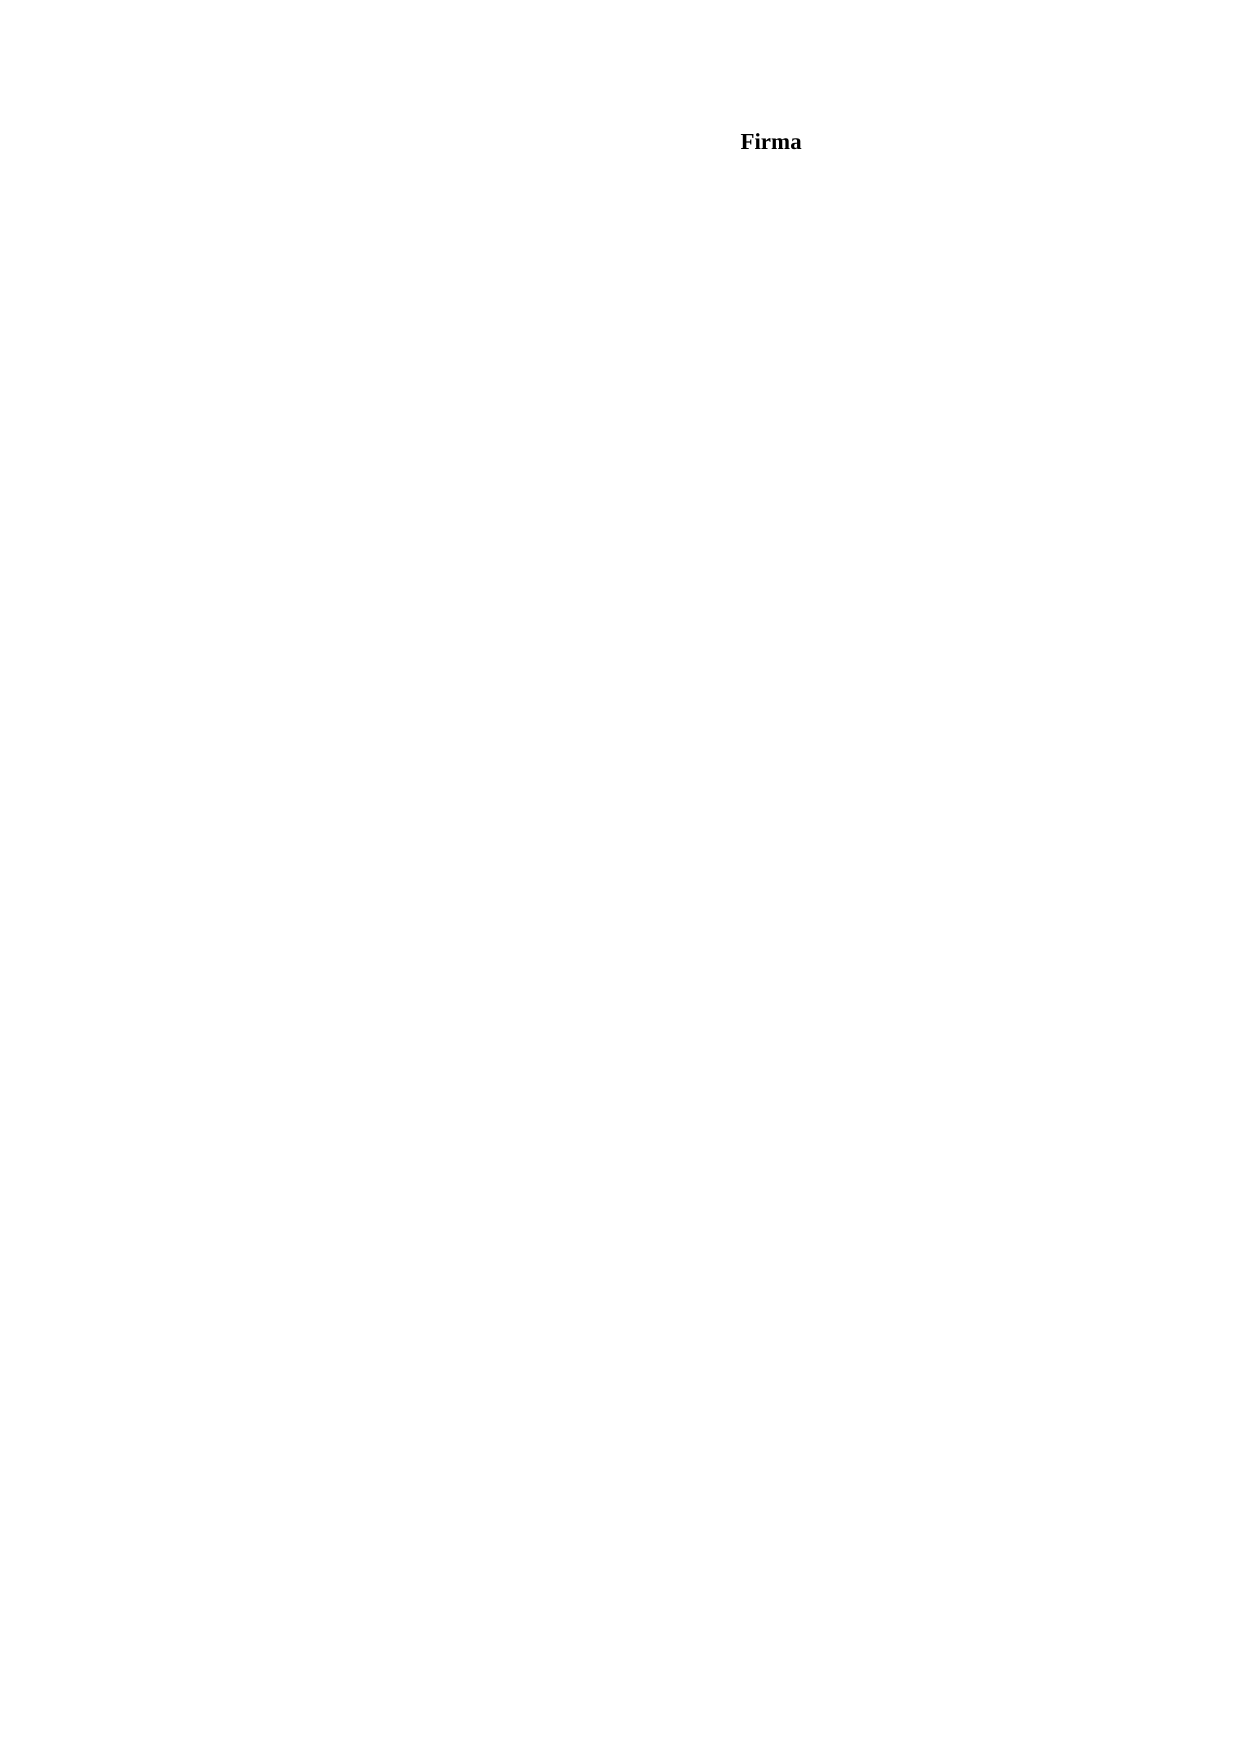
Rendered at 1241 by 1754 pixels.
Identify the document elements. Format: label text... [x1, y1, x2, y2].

text Firma [700, 128, 1140, 154]
